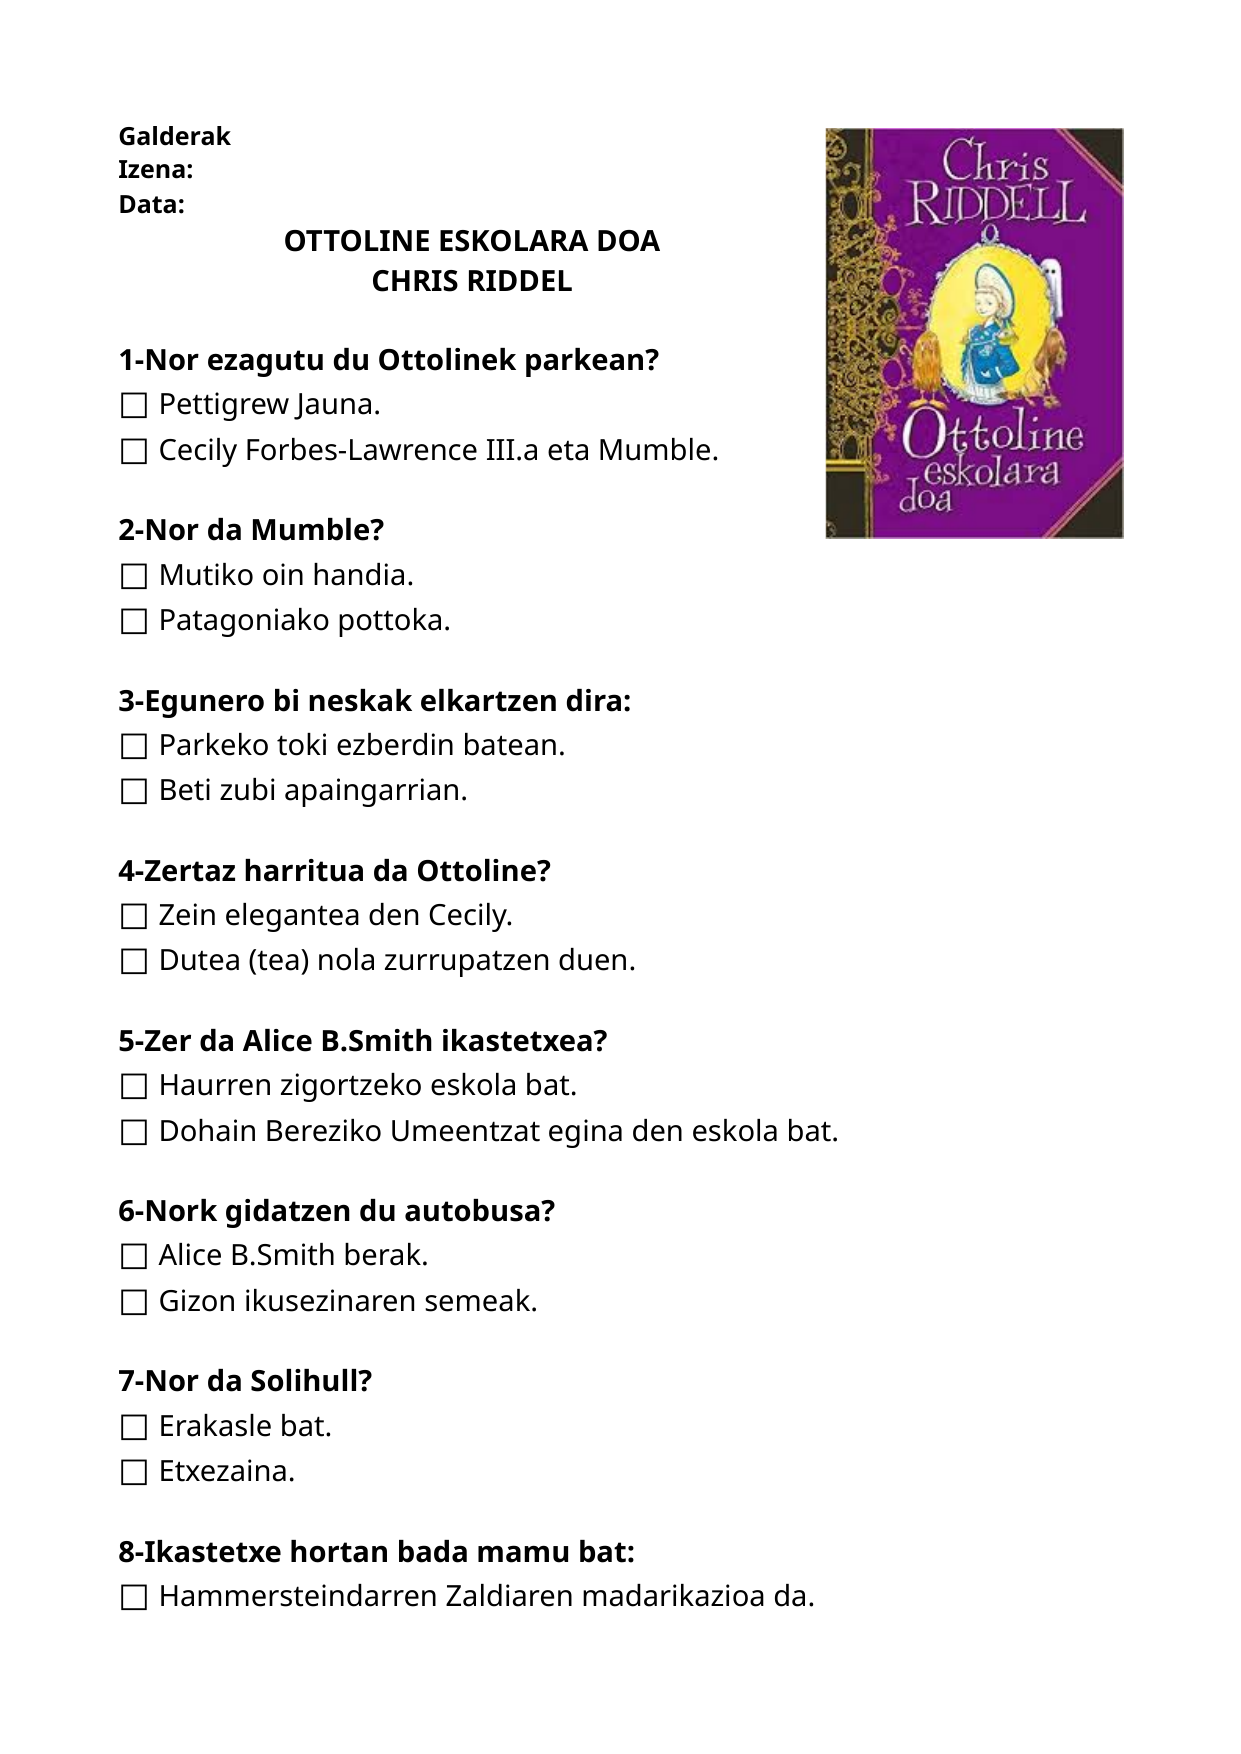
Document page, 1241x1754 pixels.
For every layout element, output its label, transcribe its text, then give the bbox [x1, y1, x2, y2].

text □ Erakasle bat. [118, 1400, 1122, 1446]
text CHRIS RIDDEL [118, 260, 825, 300]
text Galderak [118, 118, 1122, 152]
text Data: [118, 186, 825, 220]
text □ Zein elegantea den Cecily. [118, 890, 1122, 935]
text □ Dohain Bereziko Umeentzat egina den eskola bat. [118, 1105, 1122, 1151]
text □ Gizon ikusezinaren semeak. [118, 1276, 1122, 1321]
text □ Patagoniako pottoka. [118, 595, 1122, 640]
text 6-Nork gidatzen du autobusa? [118, 1190, 1122, 1230]
picture [825, 128, 1124, 539]
text 2-Nor da Mumble? [118, 509, 1122, 549]
text 7-Nor da Solihull? [118, 1361, 1122, 1400]
text □ Cecily Forbes-Lawrence III.a eta Mumble. [118, 424, 825, 470]
text Izena: [118, 152, 825, 186]
text 4-Zertaz harritua da Ottoline? [118, 850, 1122, 890]
text □ Dutea (tea) nola zurrupatzen duen. [118, 935, 1122, 981]
text □ Hammersteindarren Zaldiaren madarikazioa da. [118, 1571, 1122, 1616]
text □ Pettigrew Jauna. [118, 379, 825, 424]
text 5-Zer da Alice B.Smith ikastetxea? [118, 1020, 1122, 1060]
text OTTOLINE ESKOLARA DOA [118, 220, 825, 260]
text 1-Nor ezagutu du Ottolinek parkean? [118, 339, 825, 379]
text 8-Ikastetxe hortan bada mamu bat: [118, 1531, 1122, 1571]
text 3-Egunero bi neskak elkartzen dira: [118, 680, 1122, 719]
text □ Haurren zigortzeko eskola bat. [118, 1060, 1122, 1105]
text □ Mutiko oin handia. [118, 549, 1122, 595]
text □ Parkeko toki ezberdin batean. [118, 719, 1122, 765]
text □ Alice B.Smith berak. [118, 1230, 1122, 1276]
text □ Etxezaina. [118, 1446, 1122, 1491]
text □ Beti zubi apaingarrian. [118, 765, 1122, 810]
